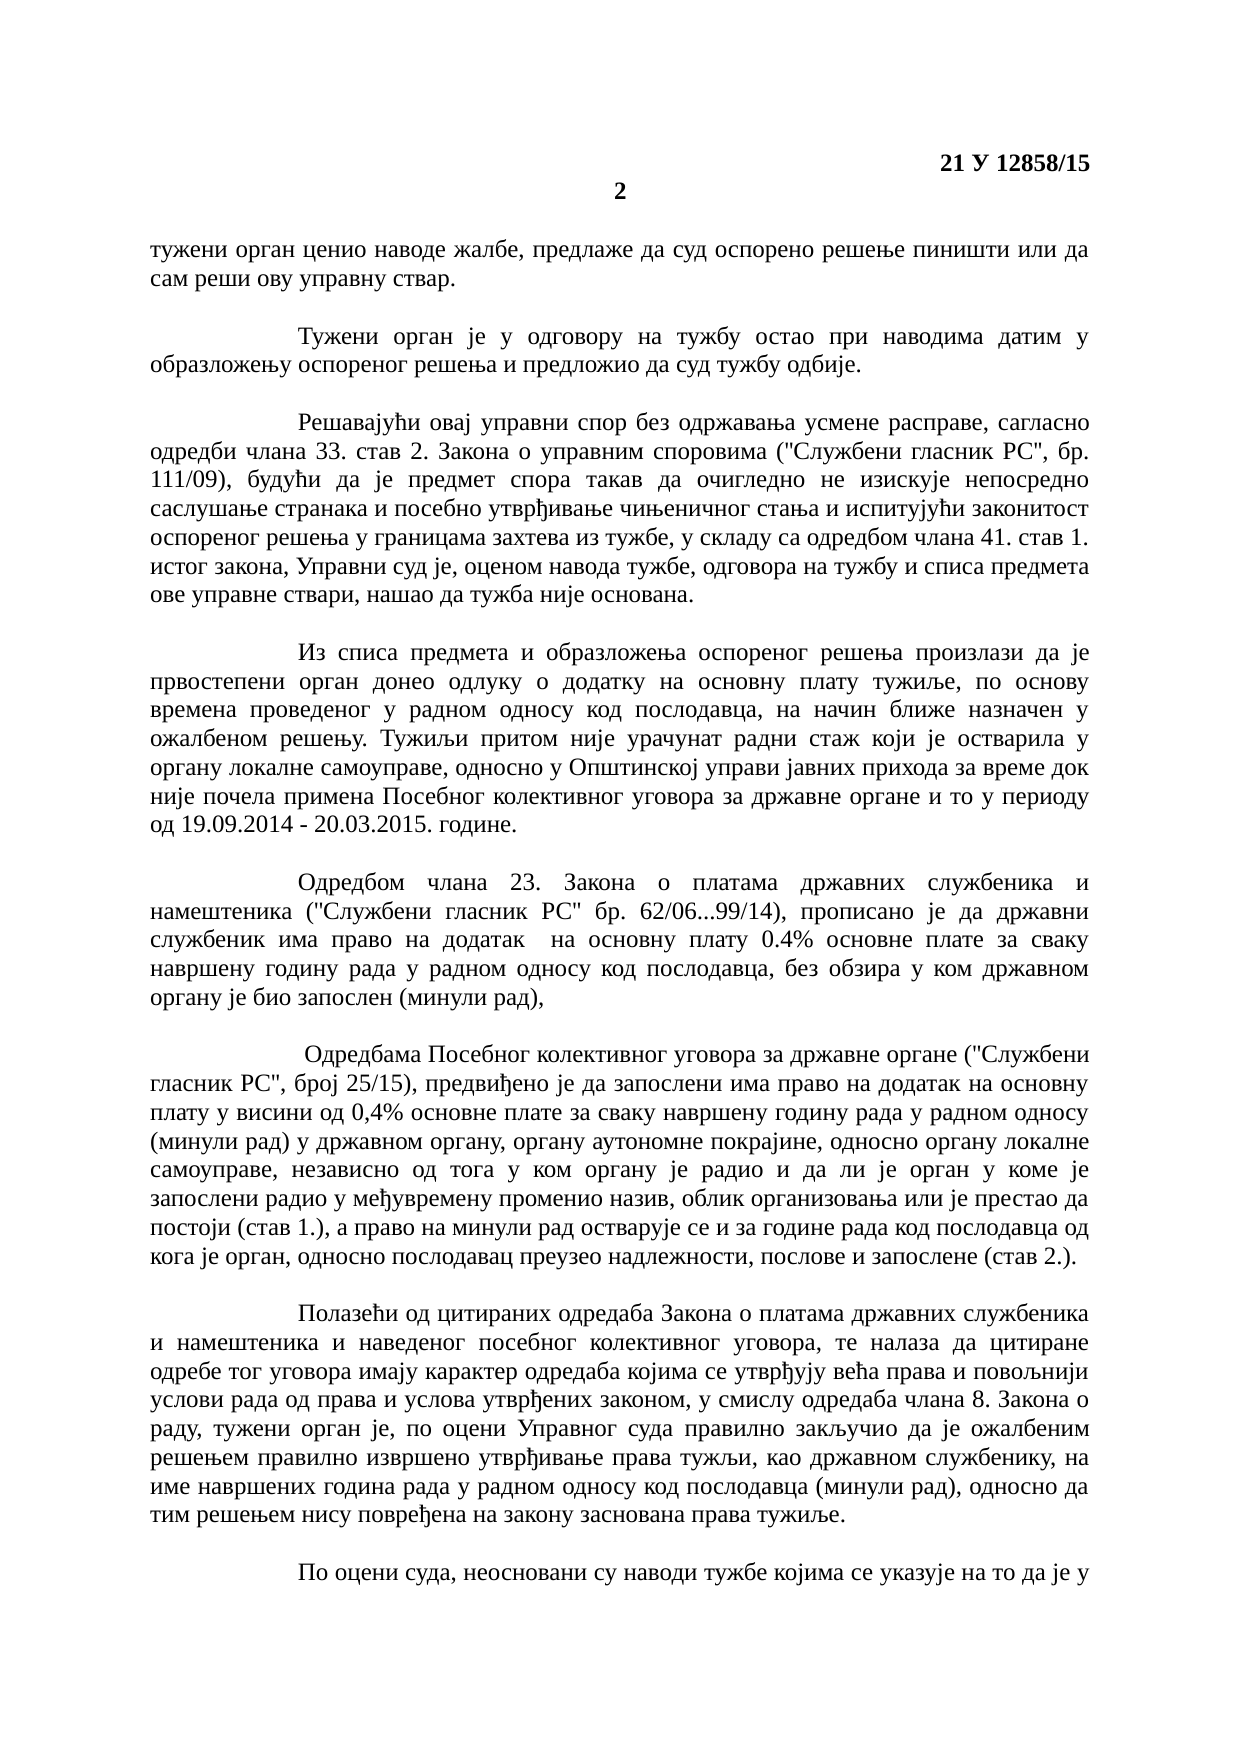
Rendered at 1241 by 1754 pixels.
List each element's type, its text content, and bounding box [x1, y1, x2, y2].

text Решавајући овај управни спор без одржавања усмене расправе, сагласно одредби члана 33. став 2. Закона о управним споровима (''Службени гласник РС'', бр. 111/09), будући да је предмет спора такав да очигледно не изискује непосредно саслушање странака и посебно утврђивање чињеничног стања и испитујући законитост оспореног решења у границама захтева из тужбе, у складу са одредбом члана 41. став 1. истог закона, Управни суд је, оценом навода тужбе, одговора на тужбу и списа предмета ове управне ствари, нашао да тужба није основана. [150, 407, 1090, 608]
text Тужени орган је у одговору на тужбу остао при наводима датим у образложењу оспореног решења и предложио да суд тужбу одбије. [150, 321, 1090, 378]
text Одредбама Посебног колективног уговора за државне органе (''Службени гласник РС'', број 25/15), предвиђено је да запослени има право на додатак на основну плату у висини од 0,4% основне плате за сваку навршену годину рада у радном односу (минули рад) у државном органу, органу аутономне покрајине, односно органу локалне самоуправе, независно од тога у ком органу је радио и да ли је орган у коме је запослени радио у међувремену променио назив, облик организовања или је престао да постоји (став 1.), а право на минули рад остварује се и за године рада код послодавца од кога је орган, односно послодавац преузео надлежности, послове и запослене (став 2.). [150, 1039, 1090, 1269]
text Одредбом члана 23. Закона о платама државних службеника и намештеника (''Службени гласник РС'' бр. 62/06...99/14), прописано је да државни службеник има право на додатак на основну плату 0.4% основне плате за сваку навршену годину рада у радном односу код послодавца, без обзира у ком државном органу је био запослен (минули рад), [150, 867, 1090, 1011]
text По оцени суда, неосновани су наводи тужбе којима се указује на то да је у [150, 1557, 1090, 1586]
text тужени орган ценио наводе жалбе, предлаже да суд оспорено решење пиништи или да сам реши ову управну ствар. [150, 234, 1090, 292]
text Из списа предмета и образложења оспореног решења произлази да је првостепени орган донео одлуку о додатку на основну плату тужиље, по основу времена проведеног у радном односу код послодавца, на начин ближе назначен у ожалбеном решењу. Тужиљи притом није урачунат радни стаж који је остварила у органу локалне самоуправе, односно у Општинској управи јавних прихода за време док није почела примена Посебног колективног уговора за државне органе и то у периоду од 19.09.2014 - 20.03.2015. године. [150, 637, 1090, 838]
text Полазећи од цитираних одредаба Закона о платама државних службеника и намештеника и наведеног посебног колективног уговора, те налаза да цитиране одребе тог уговора имају карактер одредаба којима се утврђују већа права и повољнији услови рада од права и услова утврђених законом, у смислу одредаба члана 8. Закона о раду, тужени орган је, по оцени Управног суда правилно закључио да је ожалбеним решењем правилно извршено утврђивање права тужљи, као државном службенику, на име навршених година рада у радном односу код послодавца (минули рад), односно да тим решењем нису повређена на закону заснована права тужиље. [150, 1298, 1090, 1528]
